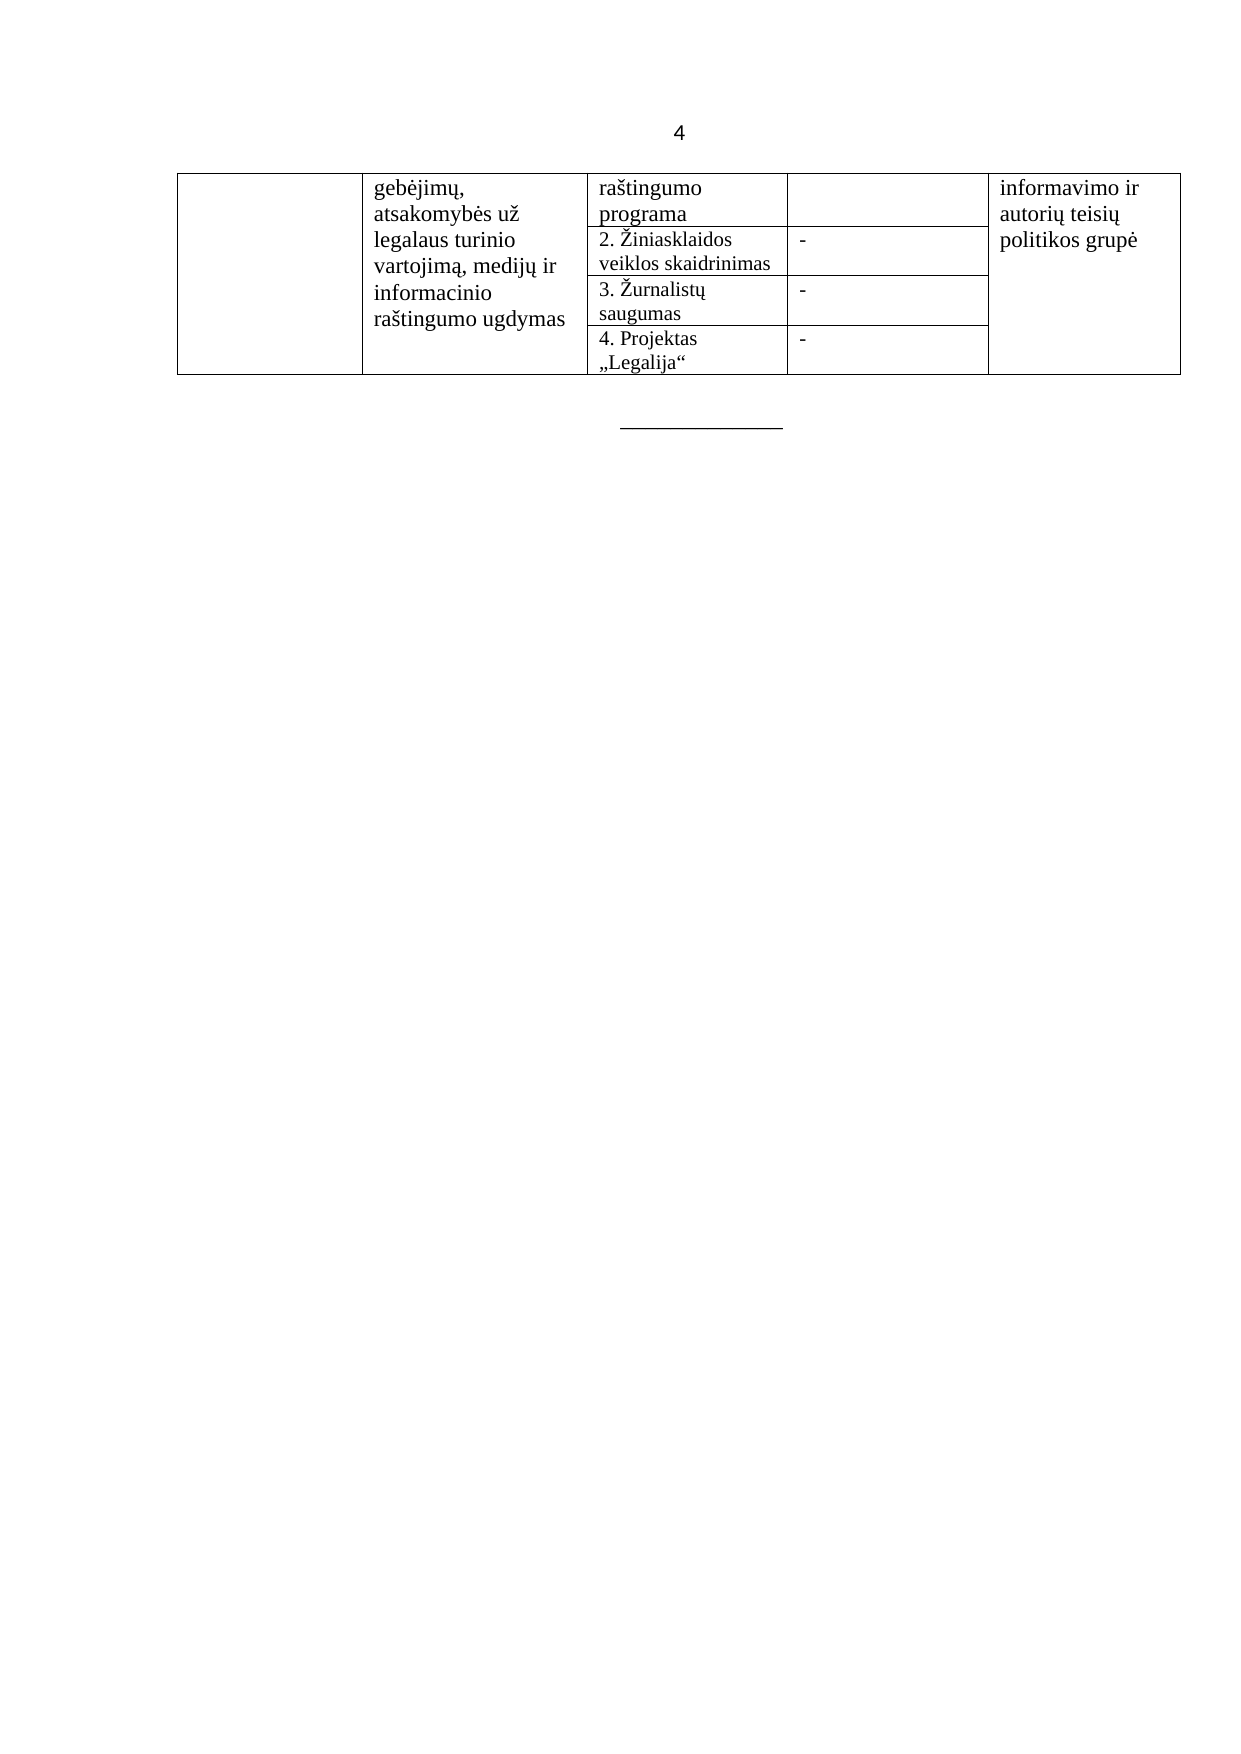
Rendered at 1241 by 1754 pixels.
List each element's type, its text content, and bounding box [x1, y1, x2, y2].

table_cell 3. Žurnalistų saugumas [588, 276, 787, 324]
table_cell - [788, 276, 988, 324]
table_cell 2. Žiniasklaidos veiklos skaidrinimas [588, 227, 787, 275]
table_cell 4. Projektas „Legalija“ [588, 326, 787, 374]
table_cell gebėjimų, atsakomybės už legalaus turinio vartojimą, medijų ir informacinio raštingumo ugdymas [363, 174, 587, 374]
table_cell [178, 174, 362, 374]
table_cell - [788, 227, 988, 275]
text _____________ [177, 403, 1181, 432]
table_cell raštingumo programa [588, 174, 787, 226]
table_cell - [788, 326, 988, 374]
table_cell - [788, 174, 988, 226]
table_cell informavimo ir autorių teisių politikos grupė [989, 174, 1180, 374]
